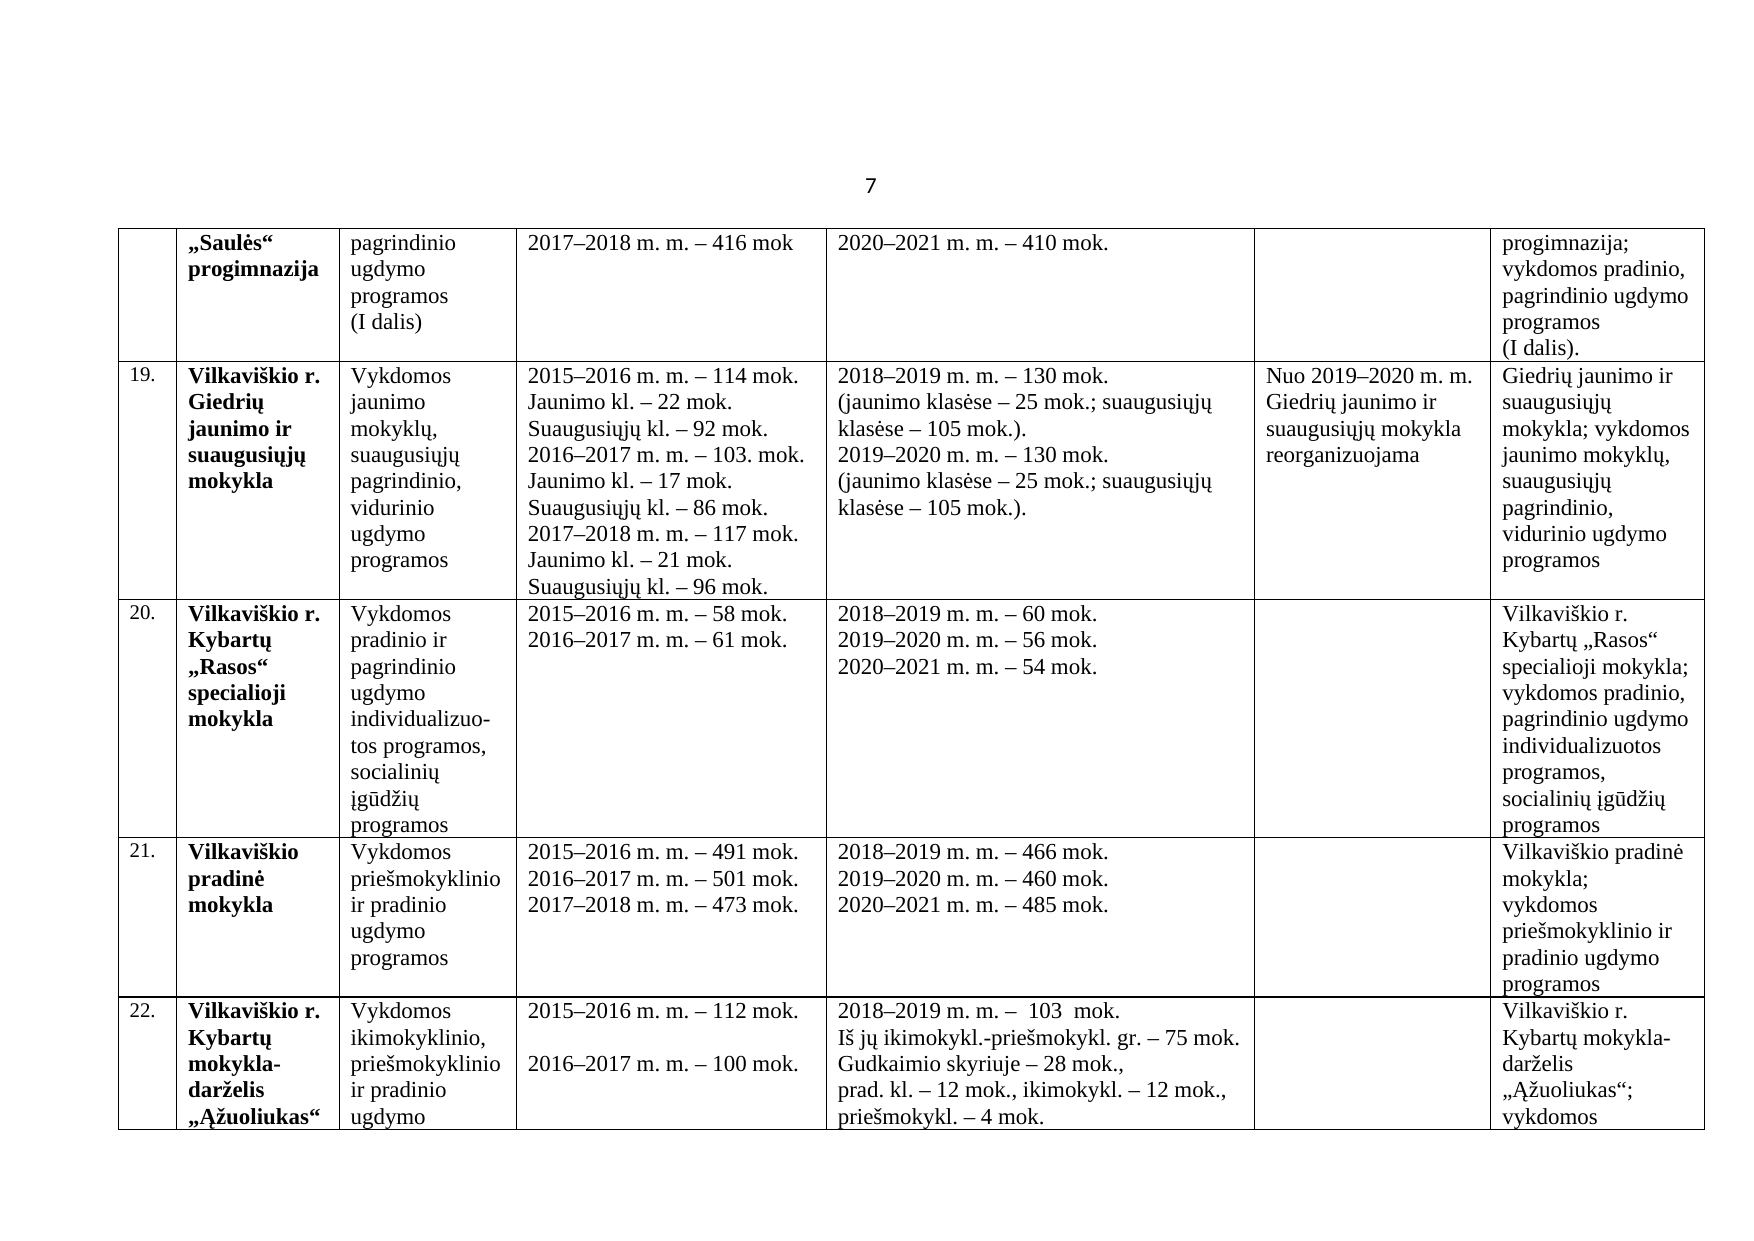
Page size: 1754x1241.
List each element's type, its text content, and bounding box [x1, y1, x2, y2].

table_cell Vilkaviškio r. Kybartų „Rasos“ specialioji mokykla [177, 600, 339, 837]
table_cell Nuo 2019–2020 m. m. Giedrių jaunimo ir suaugusiųjų mokykla reorganizuojama [1255, 362, 1490, 599]
table_cell Vilkaviškio r. Giedrių jaunimo ir suaugusiųjų mokykla [177, 362, 339, 599]
table_cell 2017–2018 m. m. – 416 mok [517, 229, 826, 361]
table_cell 20. [119, 600, 176, 837]
table_cell 22. [119, 998, 176, 1129]
table_cell Vykdomos priešmokyklinio ir pradinio ugdymo programos [340, 838, 516, 996]
table_cell 2018–2019 m. m. – 130 mok. (jaunimo klasėse – 25 mok.; suaugusiųjų klasėse – 105 mok.). 2019–2020 m. m. – 130 mok. (jaunimo klasėse – 25 mok.; suaugusiųjų klasėse – 105 mok.). [827, 362, 1254, 599]
table_cell Vilkaviškio pradinė mokykla [177, 838, 339, 996]
table_cell Vilkaviškio r. Kybartų mokykla-darželis „Ąžuoliukas“; vykdomos [1491, 998, 1704, 1129]
table_cell 2015–2016 m. m. – 112 mok. 2016–2017 m. m. – 100 mok. [517, 998, 826, 1129]
table_cell Vilkaviškio pradinė mokykla; vykdomos priešmokyklinio ir pradinio ugdymo programos [1491, 838, 1704, 996]
table_cell 19. [119, 362, 176, 599]
table_cell Vilkaviškio r. Kybartų „Rasos“ specialioji mokykla; vykdomos pradinio, pagrindinio ugdymo individualizuotos programos, socialinių įgūdžių programos [1491, 600, 1704, 837]
table_cell progimnazija; vykdomos pradinio, pagrindinio ugdymo programos (I dalis). [1491, 229, 1704, 361]
table_cell 2015–2016 m. m. – 114 mok. Jaunimo kl. – 22 mok. Suaugusiųjų kl. – 92 mok. 2016–2017 m. m. – 103. mok. Jaunimo kl. – 17 mok. Suaugusiųjų kl. – 86 mok. 2017–2018 m. m. – 117 mok. Jaunimo kl. – 21 mok. Suaugusiųjų kl. – 96 mok. [517, 362, 826, 599]
table_cell Vykdomos pradinio ir pagrindinio ugdymo individualizuo-tos programos, socialinių įgūdžių programos [340, 600, 516, 837]
table_cell 2020–2021 m. m. – 410 mok. [827, 229, 1254, 361]
table_cell „Saulės“ progimnazija [177, 229, 339, 361]
table_cell 21. [119, 838, 176, 996]
table_cell [1255, 998, 1490, 1129]
table_cell pagrindinio ugdymo programos (I dalis) [340, 229, 516, 361]
table_cell [1255, 600, 1490, 837]
table_cell 2015–2016 m. m. – 58 mok. 2016–2017 m. m. – 61 mok. [517, 600, 826, 837]
table_cell [1255, 229, 1490, 361]
table_cell Vykdomos ikimokyklinio, priešmokyklinio ir pradinio ugdymo [340, 998, 516, 1129]
table_cell [1255, 838, 1490, 996]
table_cell 2018–2019 m. m. – 466 mok. 2019–2020 m. m. – 460 mok. 2020–2021 m. m. – 485 mok. [827, 838, 1254, 996]
table_cell 2015–2016 m. m. – 491 mok. 2016–2017 m. m. – 501 mok. 2017–2018 m. m. – 473 mok. [517, 838, 826, 996]
table_cell Vykdomos jaunimo mokyklų, suaugusiųjų pagrindinio, vidurinio ugdymo programos [340, 362, 516, 599]
table_cell Giedrių jaunimo ir suaugusiųjų mokykla; vykdomos jaunimo mokyklų, suaugusiųjų pagrindinio, vidurinio ugdymo programos [1491, 362, 1704, 599]
table_cell 2018–2019 m. m. – 103 mok. Iš jų ikimokykl.-priešmokykl. gr. – 75 mok. Gudkaimio skyriuje – 28 mok., prad. kl. – 12 mok., ikimokykl. – 12 mok., priešmokykl. – 4 mok. [827, 998, 1254, 1129]
table_cell [119, 229, 176, 361]
table_cell 2018–2019 m. m. – 60 mok. 2019–2020 m. m. – 56 mok. 2020–2021 m. m. – 54 mok. [827, 600, 1254, 837]
table_cell Vilkaviškio r. Kybartų mokykla-darželis „Ąžuoliukas“ [177, 998, 339, 1129]
